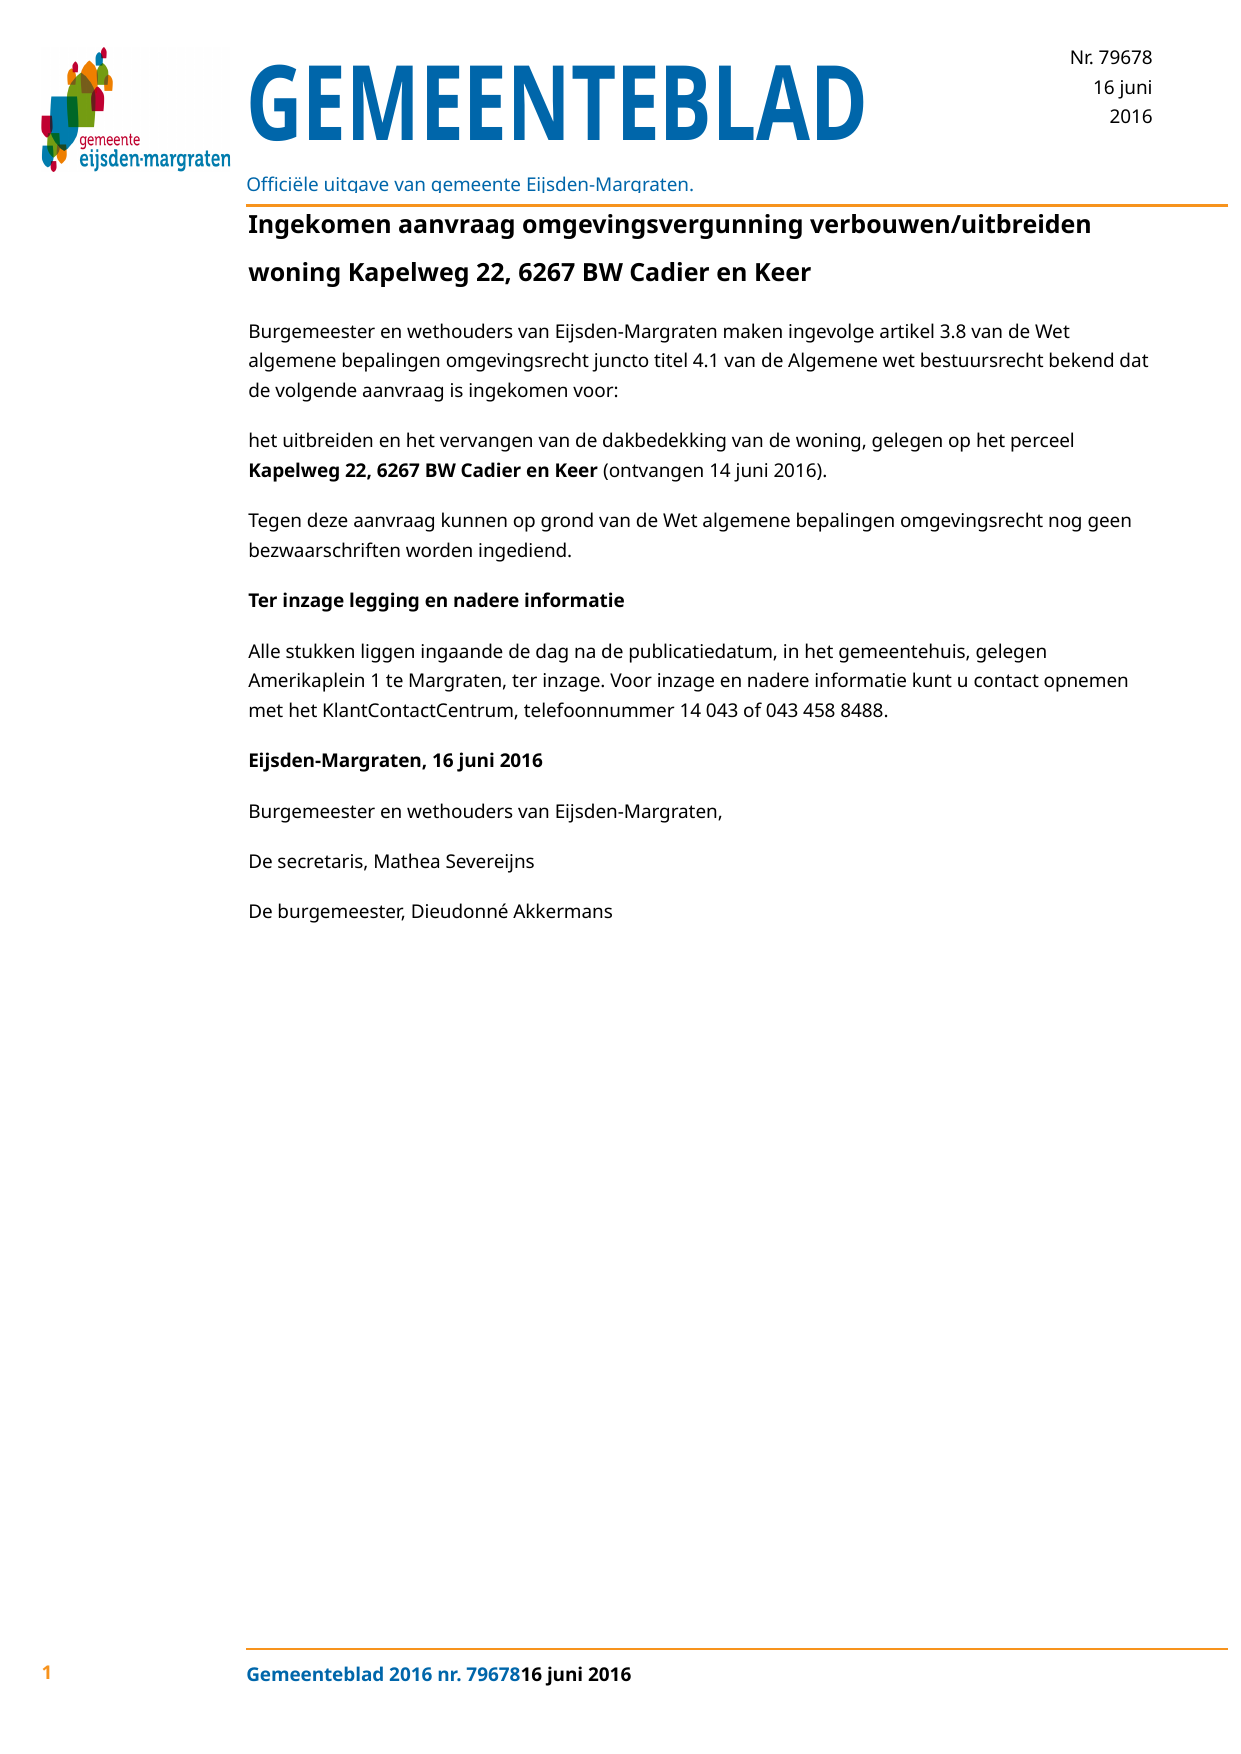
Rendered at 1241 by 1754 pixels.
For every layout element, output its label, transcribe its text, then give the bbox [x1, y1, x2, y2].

picture [41, 47, 231, 172]
text het uitbreiden en het vervangen van de dakbedekking van de woning, gelegen op het perceel Kapelweg 22, 6267 BW Cadier en Keer (ontvangen 14 juni 2016). [248, 427, 1152, 483]
text Alle stukken liggen ingaande de dag na de publicatiedatum, in het gemeentehuis, gelegen Amerikaplein 1 te Margraten, ter inzage. Voor inzage en nadere informatie kunt u contact opnemen met het KlantContactCentrum, telefoonnummer 14 043 of 043 458 8488. [248, 638, 1152, 723]
text De burgemeester, Dieudonné Akkermans [248, 899, 1152, 924]
text Tegen deze aanvraag kunnen op grond van de Wet algemene bepalingen omgevingsrecht nog geen bezwaarschriften worden ingediend. [248, 507, 1152, 563]
text De secretaris, Mathea Severeijns [248, 848, 1152, 874]
text Eijsden-Margraten, 16 juni 2016 [248, 747, 1152, 773]
text Ingekomen aanvraag omgevingsvergunning verbouwen/uitbreiden woning Kapelweg 22, 6267 BW Cadier en Keer [248, 207, 1152, 288]
text Burgemeester en wethouders van Eijsden-Margraten maken ingevolge artikel 3.8 van de Wet algemene bepalingen omgevingsrecht juncto titel 4.1 van de Algemene wet bestuursrecht bekend dat de volgende aanvraag is ingekomen voor: [248, 318, 1152, 403]
text Burgemeester en wethouders van Eijsden-Margraten, [248, 798, 1152, 824]
text Ter inzage legging en nadere informatie [248, 587, 1152, 613]
